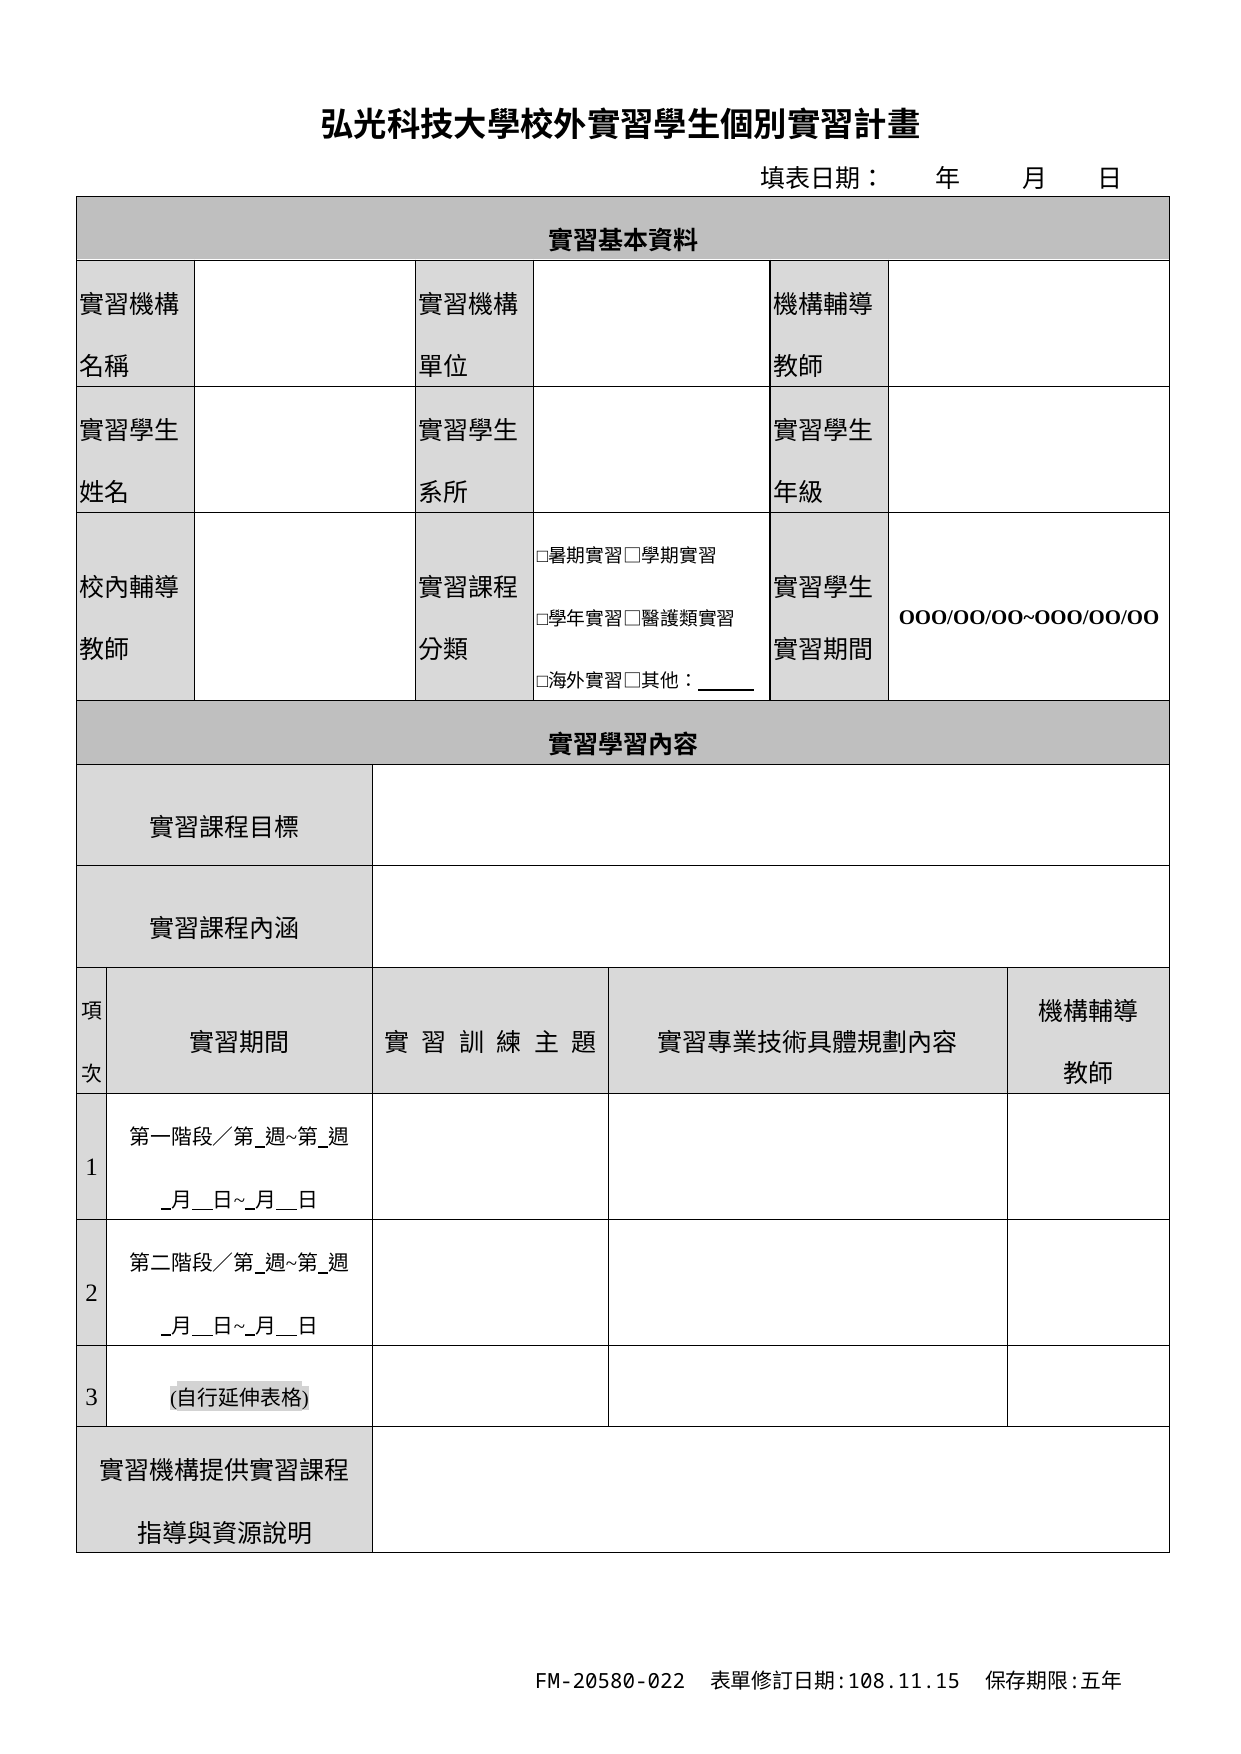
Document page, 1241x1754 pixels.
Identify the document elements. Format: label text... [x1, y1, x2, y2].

table_cell [373, 1094, 608, 1219]
text 弘光科技大學校外實習學生個別實習計畫 [118, 81, 1122, 143]
table_cell 實習課程分類 [416, 513, 533, 700]
table_cell [609, 1220, 1007, 1345]
table_cell 機構輔導教師 [771, 261, 888, 386]
table_cell 實習課程目標 [77, 765, 372, 865]
table_cell [1008, 1094, 1169, 1219]
table_cell 校內輔導教師 [77, 513, 194, 700]
table_cell [373, 1346, 608, 1426]
table_cell 實習學生實習期間 [771, 513, 888, 700]
table_cell 第一階段／第 週~第 週 月 日~ 月 日 [107, 1094, 372, 1219]
table_cell [373, 1220, 608, 1345]
table_cell 實習機構名稱 [77, 261, 194, 386]
table_cell 實習機構單位 [416, 261, 533, 386]
table_cell 實習課程內涵 [77, 866, 372, 967]
table_cell [609, 1346, 1007, 1426]
table_cell 實習期間 [107, 968, 372, 1093]
table_cell 項次 [77, 968, 106, 1093]
table_cell [609, 1094, 1007, 1219]
table_cell [889, 387, 1169, 512]
table_cell 實習學生 年級 [771, 387, 888, 512]
table_cell 實習機構提供實習課程 指導與資源說明 [77, 1427, 372, 1552]
table_cell 實習學生姓名 [77, 387, 194, 512]
table_cell 第二階段／第 週~第 週 月 日~ 月 日 [107, 1220, 372, 1345]
table_cell [1008, 1220, 1169, 1345]
table_cell [534, 261, 769, 386]
table_cell 實習學生 系所 [416, 387, 533, 512]
table_cell 實 習 訓 練 主 題 [373, 968, 608, 1093]
table_cell [534, 387, 769, 512]
table_cell □暑期實習□學期實習 □學年實習□醫護類實習 □海外實習□其他： [534, 513, 769, 700]
table_cell 機構輔導 教師 [1008, 968, 1169, 1093]
table_cell 實習專業技術具體規劃內容 [609, 968, 1007, 1093]
table_cell 2 [77, 1220, 106, 1345]
table_cell 實習學習內容 [77, 701, 1169, 764]
table_cell [195, 513, 415, 700]
table_cell [889, 261, 1169, 386]
table_cell [373, 765, 1169, 865]
table_cell [195, 261, 415, 386]
table_cell 1 [77, 1094, 106, 1219]
table_cell [373, 866, 1169, 967]
table_cell 3 [77, 1346, 106, 1426]
text 填表日期： 年 月 日 [118, 154, 1122, 196]
table_cell [373, 1427, 1169, 1552]
table_cell [195, 387, 415, 512]
table_cell [1008, 1346, 1169, 1426]
table_header 實習基本資料 [77, 197, 1169, 259]
table_cell (自行延伸表格) [107, 1346, 372, 1426]
table_cell OOO/OO/OO~OOO/OO/OO [889, 513, 1169, 700]
